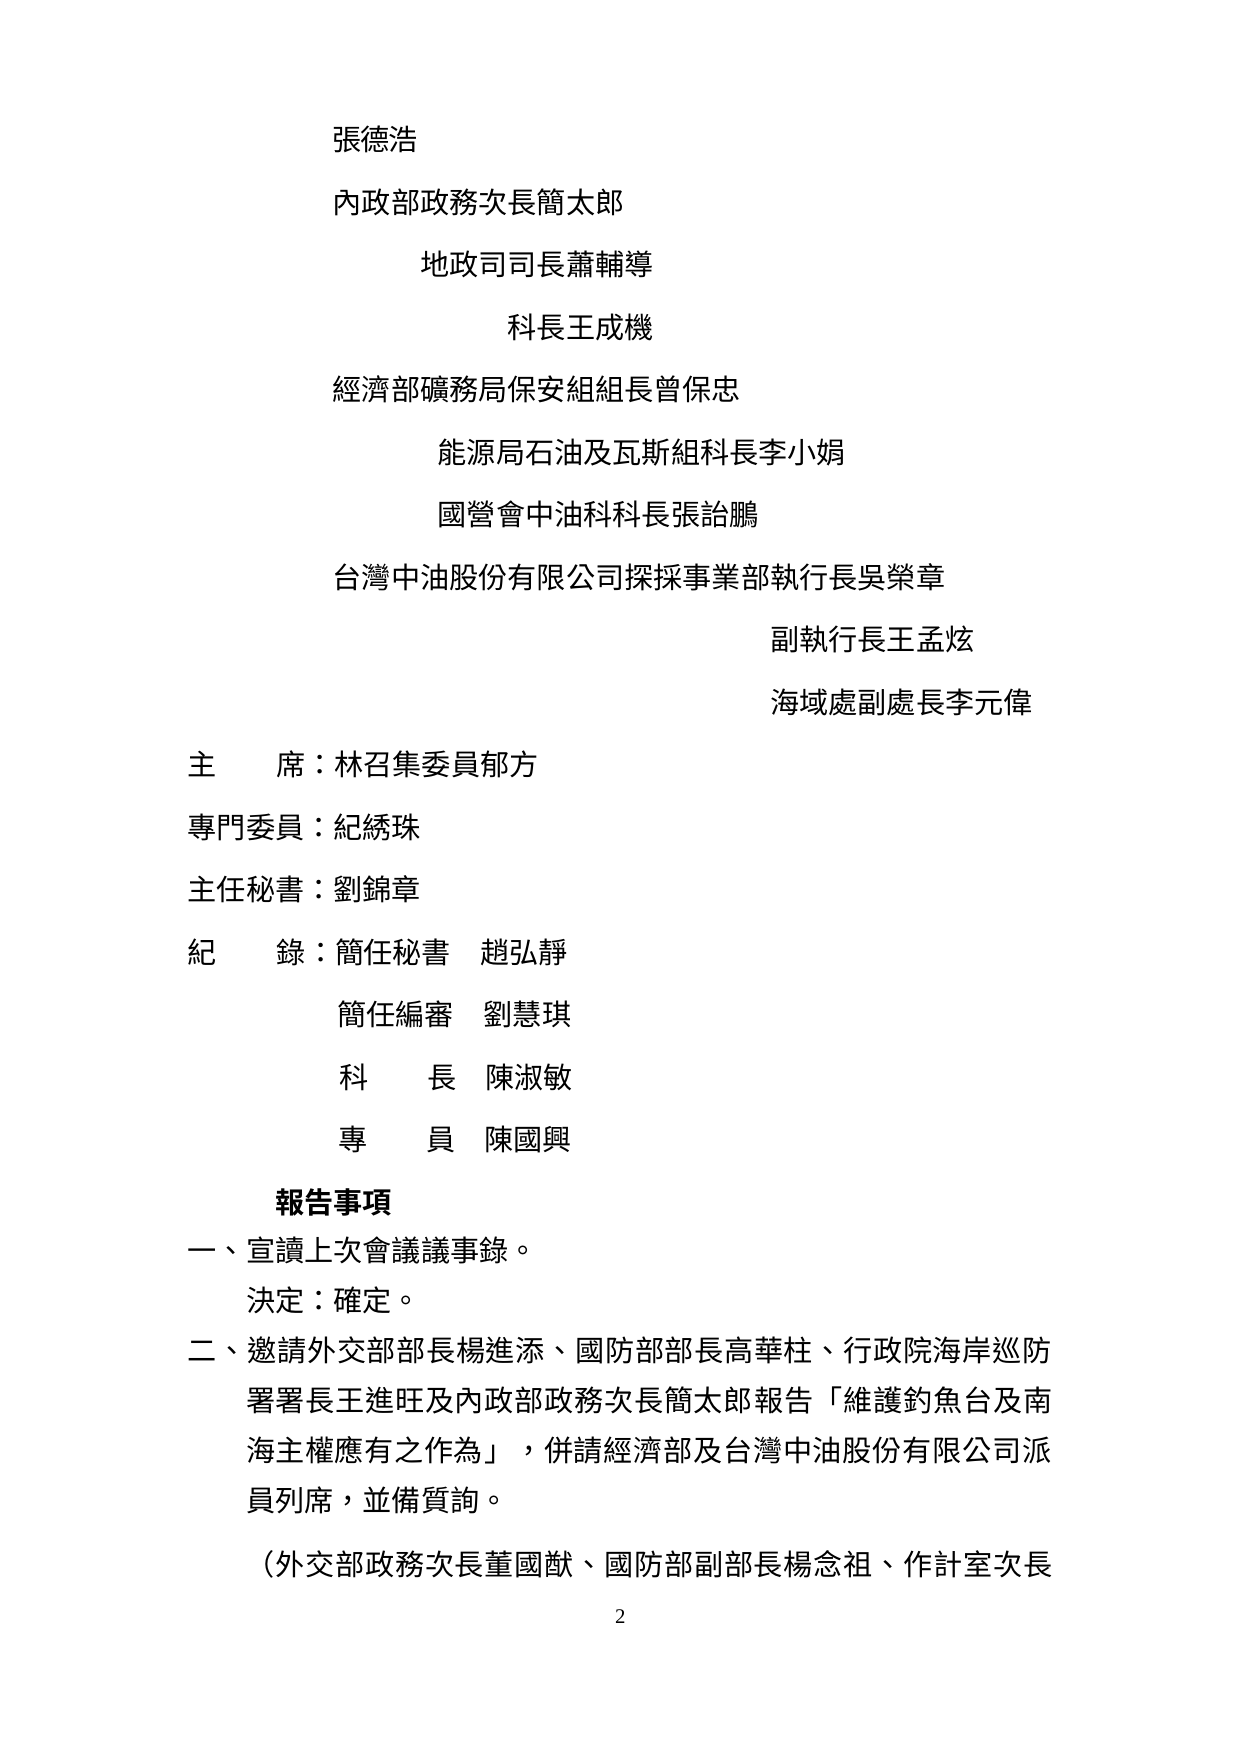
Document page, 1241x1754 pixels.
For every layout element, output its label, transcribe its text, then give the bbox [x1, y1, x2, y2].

text 內政部政務次長簡太郎 [332, 159, 1053, 221]
text 決定：確定。 [187, 1271, 1053, 1321]
text 主任秘書：劉錦章 [187, 846, 1053, 909]
text 能源局石油及瓦斯組科長李小娟 [332, 409, 1053, 471]
text 張德浩 [332, 96, 1053, 159]
text 地政司司長蕭輔導 [332, 221, 1053, 284]
text 台灣中油股份有限公司探採事業部執行長吳榮章 [332, 534, 1053, 596]
text 簡任編審 劉慧琪 [197, 971, 1053, 1034]
text （外交部政務次長董國猷、國防部副部長楊念祖、作計室次長潘家宇、行政院海岸巡防署署長王進旺、內政部政務次長簡太郎分別報告。委員蔡煌瑯、林郁方、蕭美琴、陳鎮湘、陳亭妃、陳唐山、詹凱臣、馬文君、蘇清泉、吳育昇、江啟臣、黃偉哲、許添財、邱志偉、陳歐珀、邱文彥、姚文智等17人質詢，均由外交部政務次長董國猷、國防部副部長楊念祖、作計室次長潘家宇、行政院海岸巡防署署長王進旺、內政部政務次長簡太郎、台灣中油股份有限公司探採事業部執行長吳榮章即席答復。） [246, 1521, 1053, 1584]
text 一、宣讀上次會議議事錄。 [187, 1221, 1053, 1271]
text 經濟部礦務局保安組組長曾保忠 [332, 346, 1053, 409]
text 專 員 陳國興 [192, 1096, 1053, 1159]
text 國營會中油科科長張詒鵬 [332, 471, 1053, 534]
text 科長王成機 [332, 284, 1053, 346]
text 科 長 陳淑敏 [195, 1034, 1053, 1096]
text 主 席：林召集委員郁方 [187, 721, 1053, 784]
text 紀 錄：簡任秘書 趙弘靜 [187, 909, 1053, 971]
text 專門委員：紀綉珠 [187, 784, 1053, 846]
text 海域處副處長李元偉 [332, 659, 1053, 721]
text 副執行長王孟炫 [332, 596, 1053, 659]
text 報告事項 [187, 1159, 1053, 1221]
text 二、邀請外交部部長楊進添、國防部部長高華柱、行政院海岸巡防署署長王進旺及內政部政務次長簡太郎報告「維護釣魚台及南海主權應有之作為」，併請經濟部及台灣中油股份有限公司派員列席，並備質詢。 [187, 1321, 1053, 1521]
